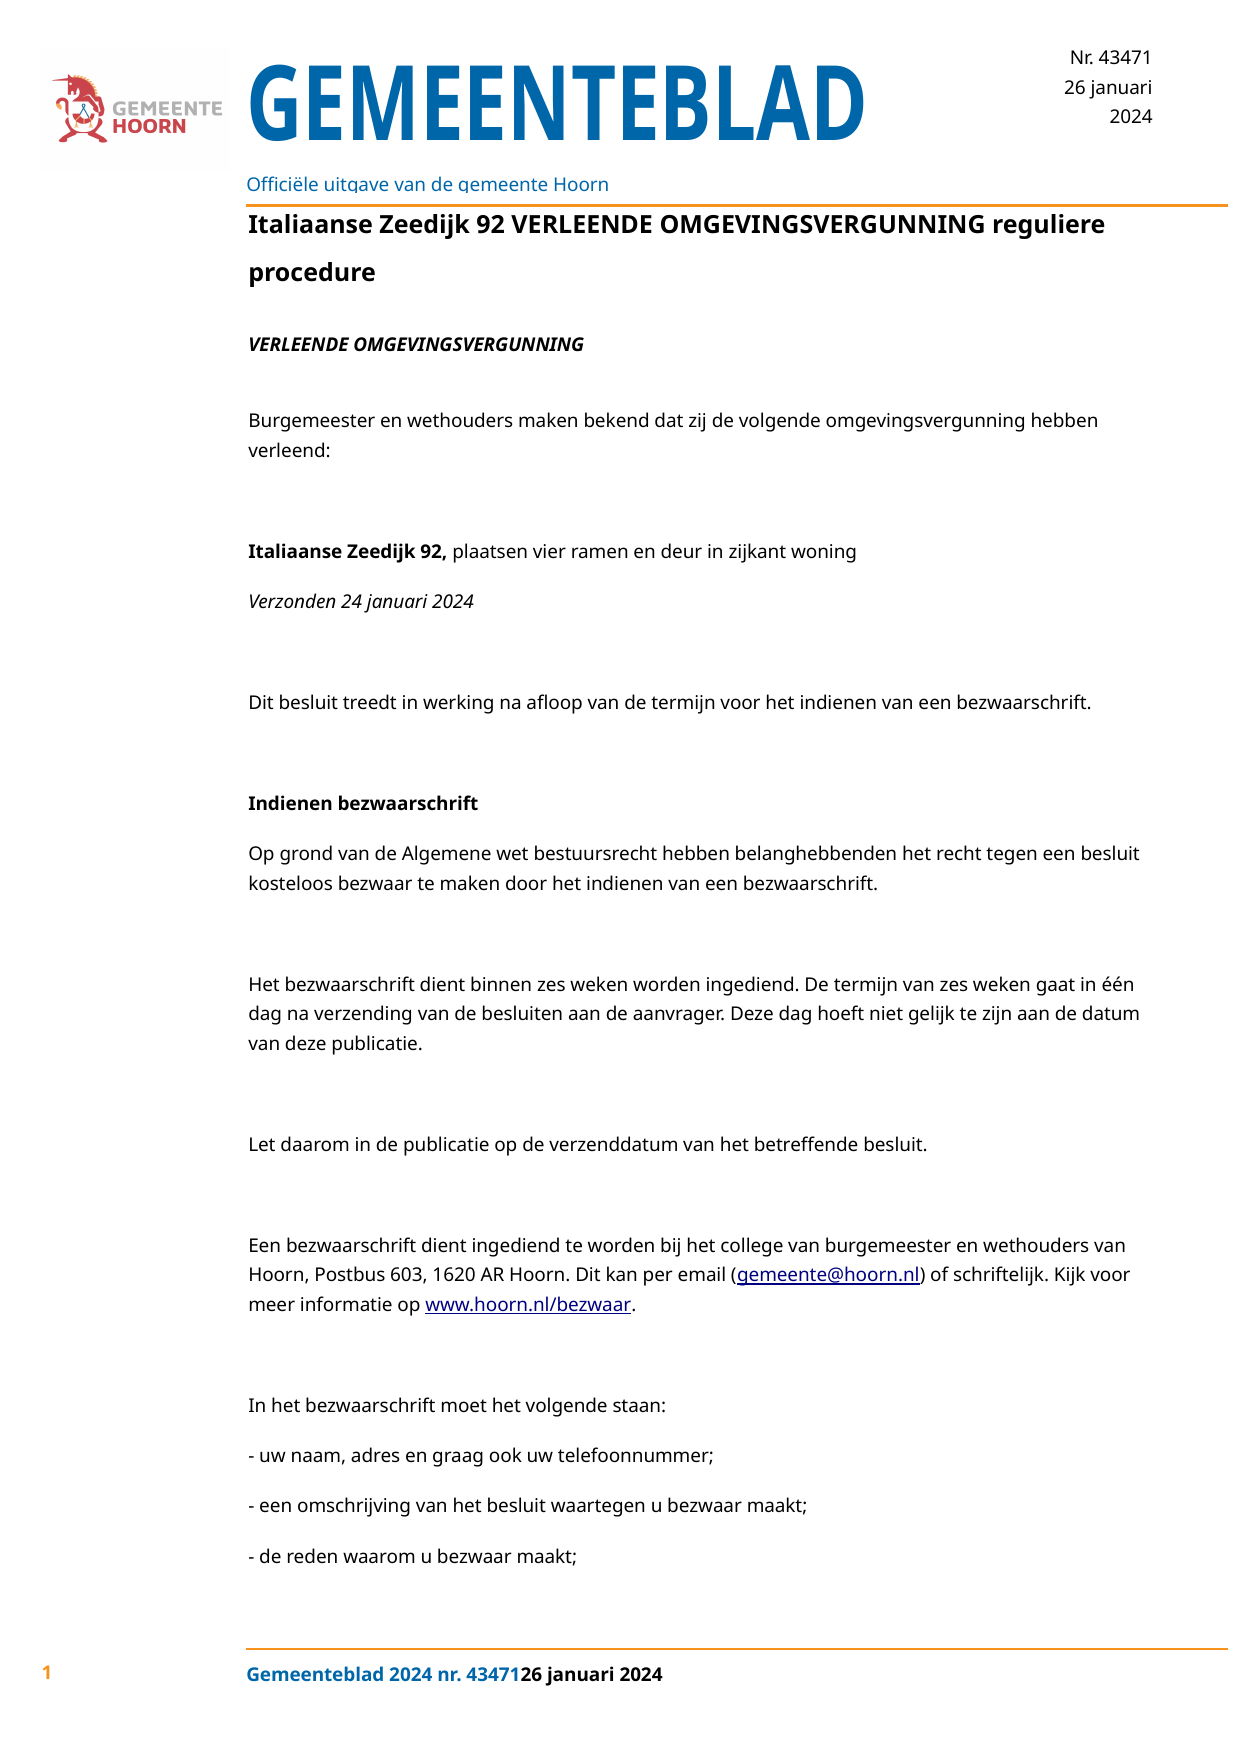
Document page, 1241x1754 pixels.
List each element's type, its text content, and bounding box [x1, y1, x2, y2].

text - uw naam, adres en graag ook uw telefoonnummer; [248, 1442, 1152, 1468]
text In het bezwaarschrift moet het volgende staan: [248, 1392, 1152, 1417]
text Let daarom in de publicatie op de verzenddatum van het betreffende besluit. [248, 1131, 1152, 1157]
text Een bezwaarschrift dient ingediend te worden bij het college van burgemeester en wethouders van Hoorn, Postbus 603, 1620 AR Hoorn. Dit kan per email (gemeente@hoorn.nl) of schriftelijk. Kijk voor meer informatie op www.hoorn.nl/bezwaar. [248, 1232, 1152, 1317]
text Verzonden 24 januari 2024 [248, 588, 1152, 614]
text Op grond van de Algemene wet bestuursrecht hebben belanghebbenden het recht tegen een besluit kosteloos bezwaar te maken door het indienen van een bezwaarschrift. [248, 841, 1152, 896]
text Italiaanse Zeedijk 92 VERLEENDE OMGEVINGSVERGUNNING reguliere procedure [248, 207, 1152, 288]
text VERLEENDE OMGEVINGSVERGUNNING [248, 331, 1152, 357]
text - een omschrijving van het besluit waartegen u bezwaar maakt; [248, 1493, 1152, 1518]
text Het bezwaarschrift dient binnen zes weken worden ingediend. De termijn van zes weken gaat in één dag na verzending van de besluiten aan de aanvrager. Deze dag hoeft niet gelijk te zijn aan de datum van deze publicatie. [248, 971, 1152, 1056]
text - de reden waarom u bezwaar maakt; [248, 1543, 1152, 1569]
text Italiaanse Zeedijk 92, plaatsen vier ramen en deur in zijkant woning [248, 538, 1152, 564]
text Dit besluit treedt in werking na afloop van de termijn voor het indienen van een bezwaarschrift. [248, 689, 1152, 715]
text Burgemeester en wethouders maken bekend dat zij de volgende omgevingsvergunning hebben verleend: [248, 408, 1152, 463]
text Indienen bezwaarschrift [248, 790, 1152, 816]
picture [41, 47, 231, 172]
